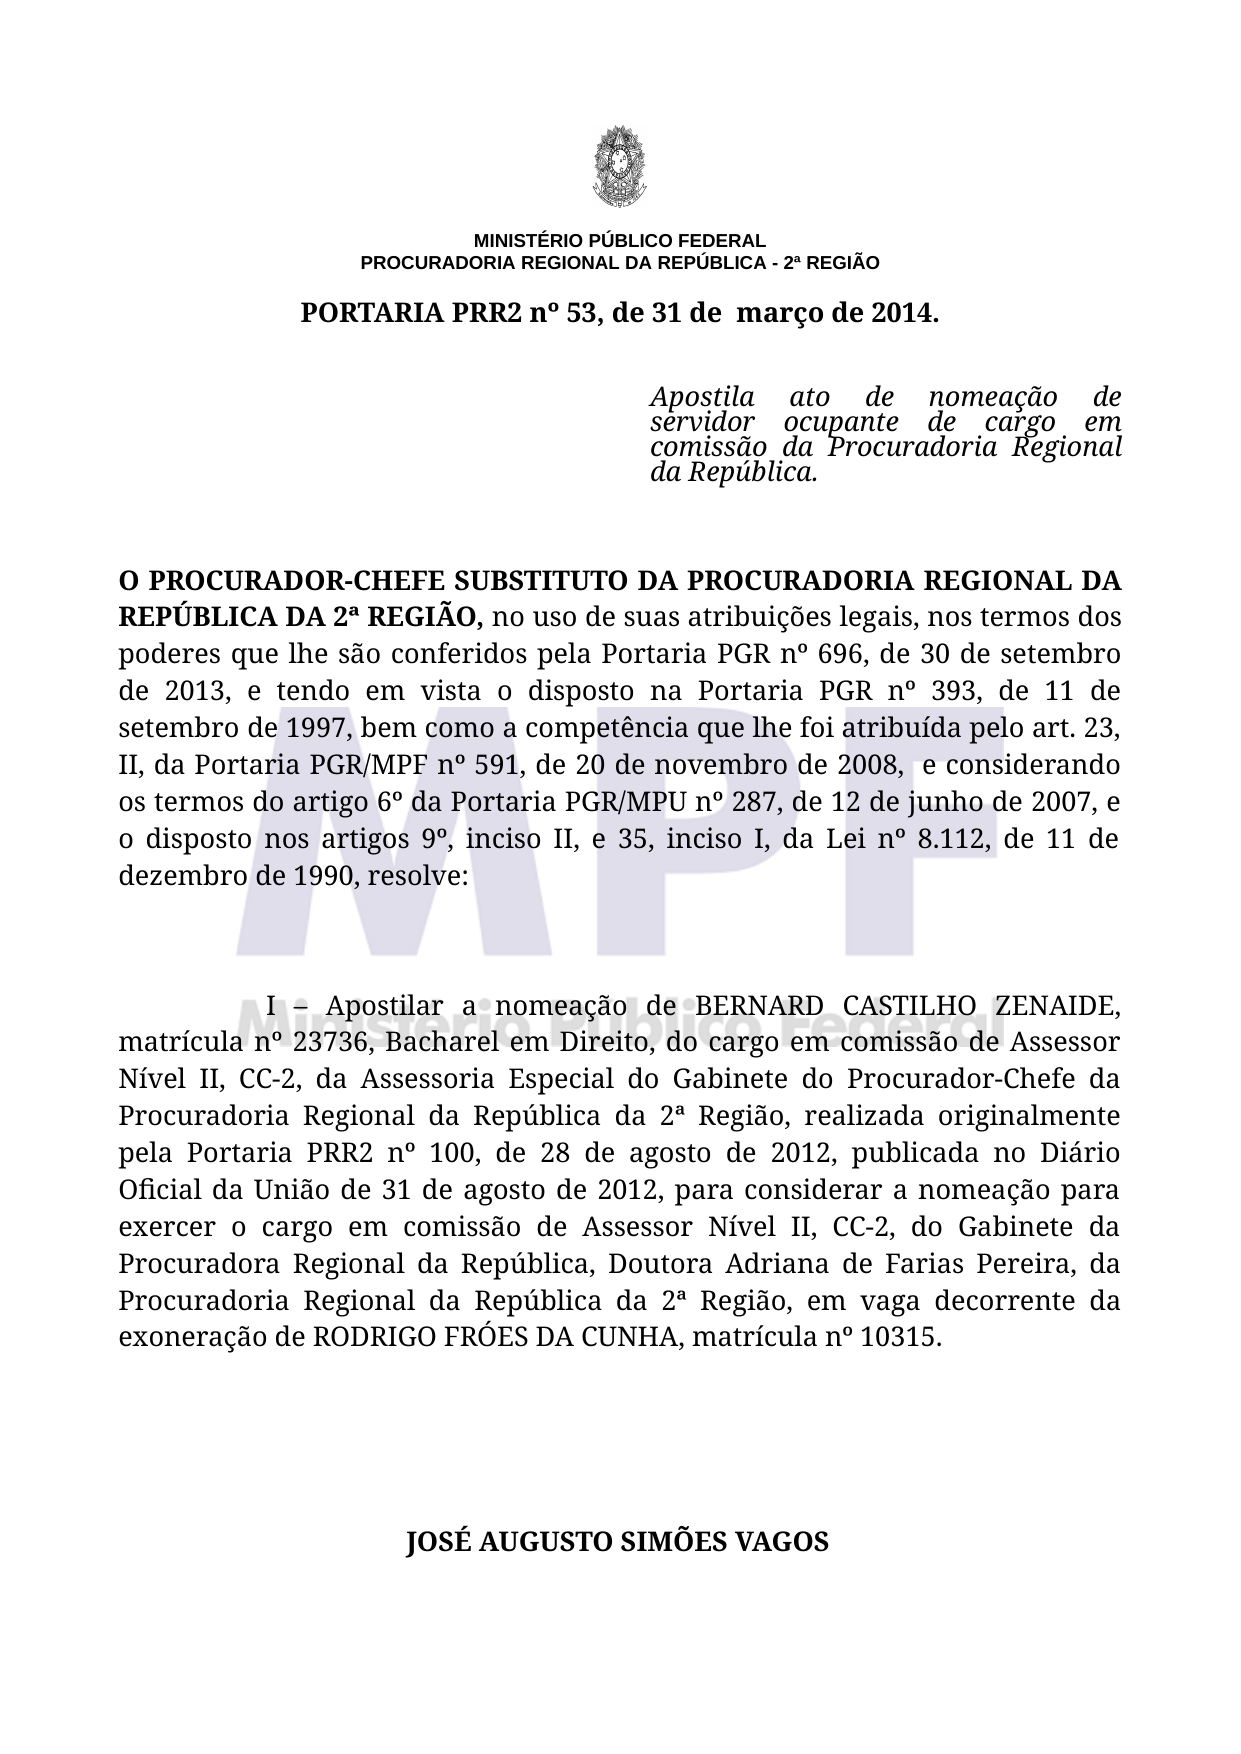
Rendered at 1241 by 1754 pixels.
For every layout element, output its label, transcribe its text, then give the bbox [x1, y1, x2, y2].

picture [236, 893, 1004, 986]
text MINISTÉRIO PÚBLICO FEDERAL [118, 230, 1122, 251]
text I – Apostilar a nomeação de BERNARD CASTILHO ZENAIDE, matrícula nº 23736, Bacharel em Direito, do cargo em comissão de Assessor Nível II, CC-2, da Assessoria Especial do Gabinete do Procurador-Chefe da Procuradoria Regional da República da 2ª Região, realizada originalmente pela Portaria PRR2 nº 100, de 28 de agosto de 2012, publicada no Diário Oficial da União de 31 de agosto de 2012, para considerar a nomeação para exercer o cargo em comissão de Assessor Nível II, CC-2, do Gabinete da Procuradora Regional da República, Doutora Adriana de Farias Pereira, da Procuradoria Regional da República da 2ª Região, em vaga decorrente da exoneração de RODRIGO FRÓES DA CUNHA, matrícula nº 10315. [118, 986, 1122, 1355]
text O PROCURADOR-CHEFE SUBSTITUTO DA PROCURADORIA REGIONAL DA REPÚBLICA DA 2ª REGIÃO, no uso de suas atribuições legais, nos termos dos poderes que lhe são conferidos pela Portaria PGR nº 696, de 30 de setembro de 2013, e tendo em vista o disposto na Portaria PGR nº 393, de 11 de setembro de 1997, bem como a competência que lhe foi atribuída pelo art. 23, II, da Portaria PGR/MPF nº 591, de 20 de novembro de 2008, e considerando os termos do artigo 6º da Portaria PGR/MPU nº 287, de 12 de junho de 2007, e o disposto nos artigos 9º, inciso II, e 35, inciso I, da Lei nº 8.112, de 11 de dezembro de 1990, resolve: [118, 561, 1122, 893]
text Apostila ato de nomeação de servidor ocupante de cargo em comissão da Procuradoria Regional da República. [650, 386, 1122, 486]
picture [592, 125, 648, 208]
text PROCURADORIA REGIONAL DA REPÚBLICA - 2ª REGIÃO [118, 251, 1122, 273]
text JOSÉ AUGUSTO SIMÕES VAGOS [117, 1523, 1119, 1560]
text PORTARIA PRR2 nº 53, de 31 de março de 2014. [118, 294, 1122, 331]
